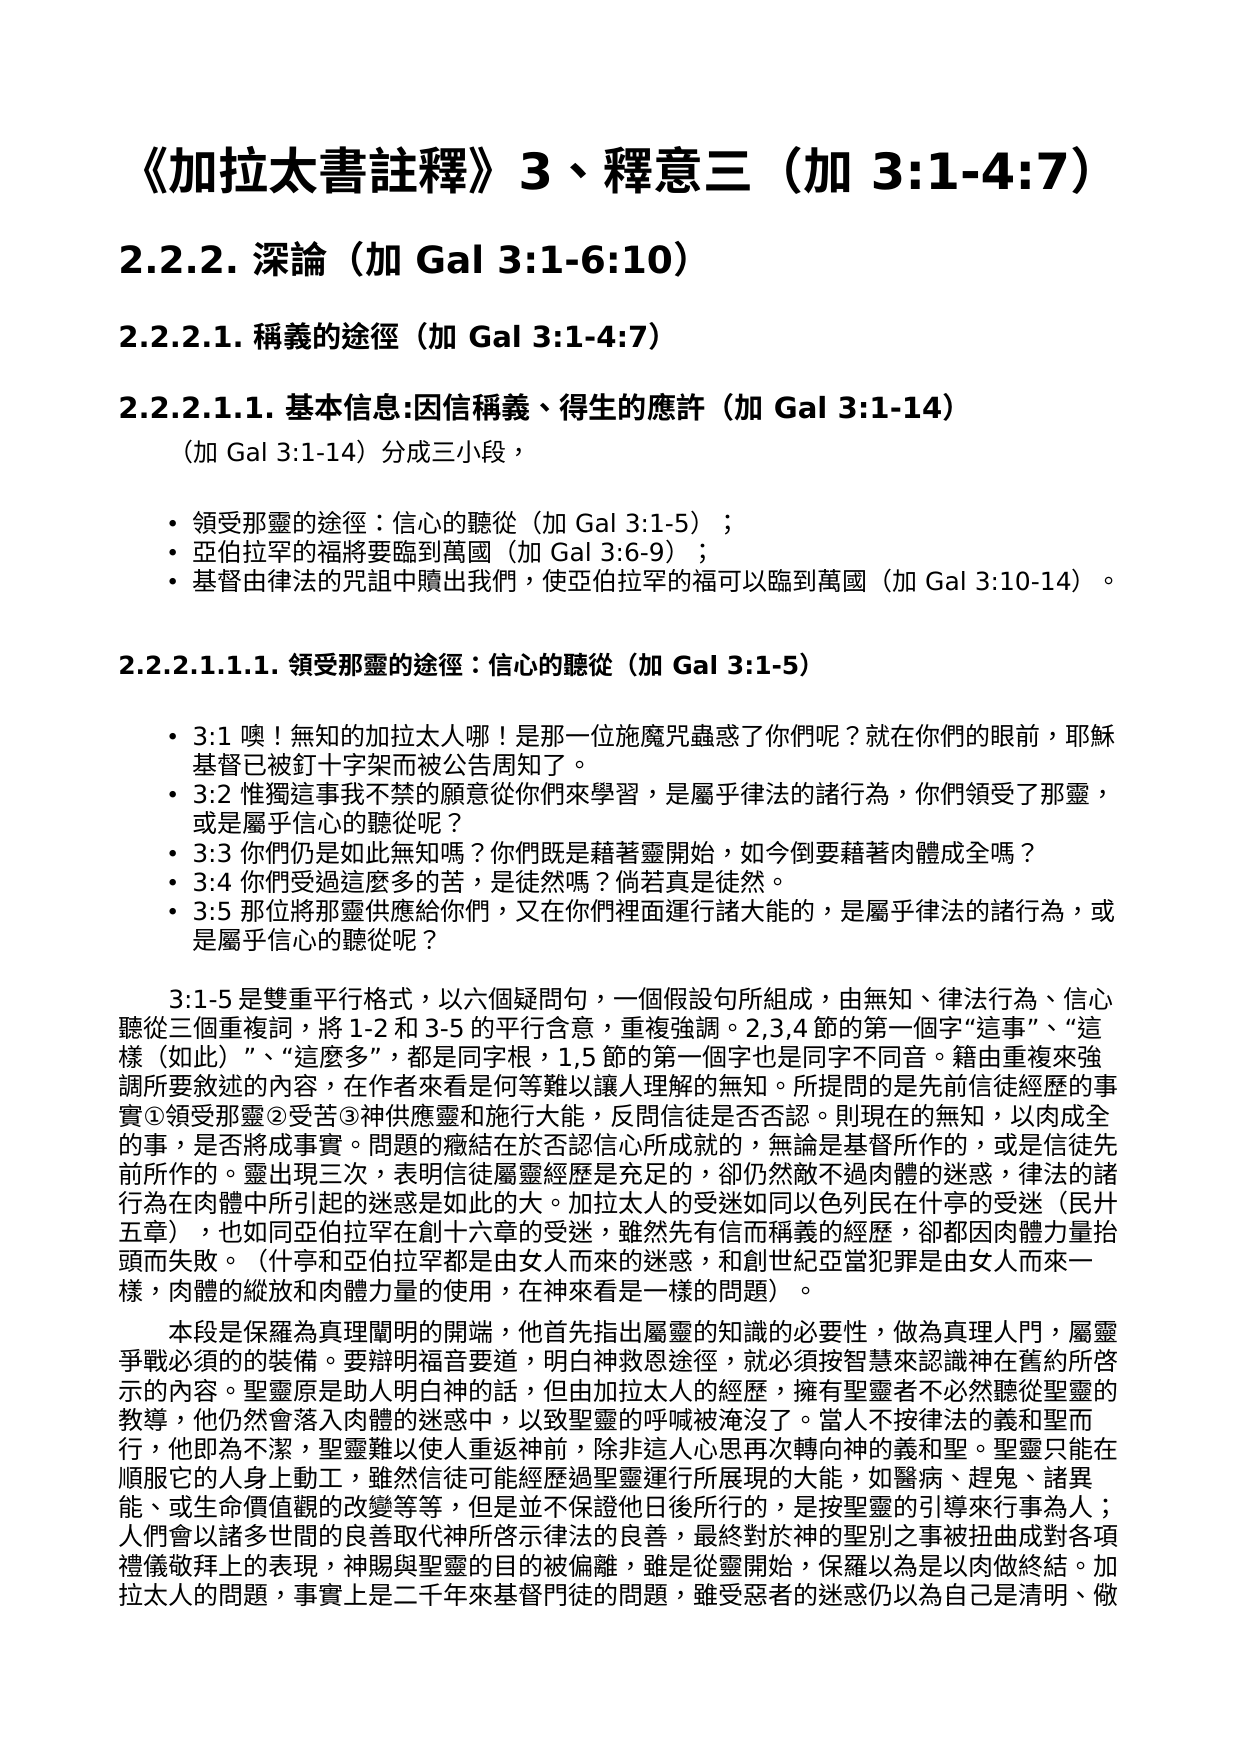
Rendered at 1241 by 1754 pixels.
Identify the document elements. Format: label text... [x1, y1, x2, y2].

subtitle 2.2.2.1.1. 基本信息:因信稱義、得生的應許（加 Gal 3:1-14） [118, 391, 1122, 425]
subtitle 2.2.2.1.1.1. 領受那靈的途徑：信心的聽從（加 Gal 3:1-5） [118, 651, 1122, 680]
list 3:1 噢！無知的加拉太人哪！是那一位施魔咒蟲惑了你們呢？就在你們的眼前，耶穌基督已被釘十字架而被公告周知了。 [177, 722, 1122, 781]
list 亞伯拉罕的福將要臨到萬國（加 Gal 3:6-9）； [177, 538, 1122, 567]
list 3:2 惟獨這事我不禁的願意從你們來學習，是屬乎律法的諸行為，你們領受了那靈，或是屬乎信心的聽從呢？ [177, 781, 1122, 839]
text 3:1-5是雙重平行格式，以六個疑問句，一個假設句所組成，由無知、律法行為、信心聽從三個重複詞，將1-2和3-5的平行含意，重複強調。2,3,4節的第一個字“這事”、“這樣（如此）”、“這麼多”，都是同字根，1,5節的第一個字也是同字不同音。籍由重複來強調所要敘述的內容，在作者來看是何等難以讓人理解的無知。所提問的是先前信徒經歷的事實①領受那靈②受苦③神供應靈和施行大能，反問信徒是否否認。則現在的無知，以肉成全的事，是否將成事實。問題的癥結在於否認信心所成就的，無論是基督所作的，或是信徒先前所作的。靈出現三次，表明信徒屬靈經歷是充足的，卻仍然敵不過肉體的迷惑，律法的諸行為在肉體中所引起的迷惑是如此的大。加拉太人的受迷如同以色列民在什亭的受迷（民廾五章），也如同亞伯拉罕在創十六章的受迷，雖然先有信而稱義的經歷，卻都因肉體力量抬頭而失敗。（什亭和亞伯拉罕都是由女人而來的迷惑，和創世紀亞當犯罪是由女人而來一樣，肉體的縱放和肉體力量的使用，在神來看是一樣的問題）。 [118, 985, 1122, 1306]
subtitle 2.2.2. 深論（加 Gal 3:1-6:10） [118, 239, 1122, 282]
text （加 Gal 3:1-14）分成三小段， [118, 438, 1122, 467]
list 3:5 那位將那靈供應給你們，又在你們裡面運行諸大能的，是屬乎律法的諸行為，或是屬乎信心的聽從呢？ [177, 897, 1122, 956]
subtitle 2.2.2.1. 稱義的途徑（加 Gal 3:1-4:7） [118, 320, 1122, 354]
list 3:4 你們受過這麼多的苦，是徒然嗎？倘若真是徒然。 [177, 868, 1122, 897]
list 基督由律法的咒詛中贖出我們，使亞伯拉罕的福可以臨到萬國（加 Gal 3:10-14）。 [177, 567, 1122, 597]
list 領受那靈的途徑：信心的聽從（加 Gal 3:1-5）； [177, 509, 1122, 538]
subtitle 《加拉太書註釋》3、釋意三（加 3:1-4:7） [118, 143, 1122, 201]
list 3:3 你們仍是如此無知嗎？你們既是藉著靈開始，如今倒要藉著肉體成全嗎？ [177, 839, 1122, 868]
text 本段是保羅為真理闡明的開端，他首先指出屬靈的知識的必要性，做為真理人門，屬靈爭戰必須的的裝備。要辯明福音要道，明白神救恩途徑，就必須按智慧來認識神在舊約所啓示的內容。聖靈原是助人明白神的話，但由加拉太人的經歷，擁有聖靈者不必然聽從聖靈的教導，他仍然會落入肉體的迷惑中，以致聖靈的呼喊被淹沒了。當人不按律法的義和聖而行，他即為不潔，聖靈難以使人重返神前，除非這人心思再次轉向神的義和聖。聖靈只能在順服它的人身上動工，雖然信徒可能經歷過聖靈運行所展現的大能，如醫病、趕鬼、諸異能、或生命價值觀的改變等等，但是並不保證他日後所行的，是按聖靈的引導來行事為人；人們會以諸多世間的良善取代神所啓示律法的良善，最終對於神的聖別之事被扭曲成對各項禮儀敬拜上的表現，神賜與聖靈的目的被偏離，雖是從靈開始，保羅以為是以肉做終結。加拉太人的問題，事實上是二千年來基督門徒的問題，雖受惡者的迷惑仍以為自己是清明、儆 [118, 1318, 1122, 1610]
